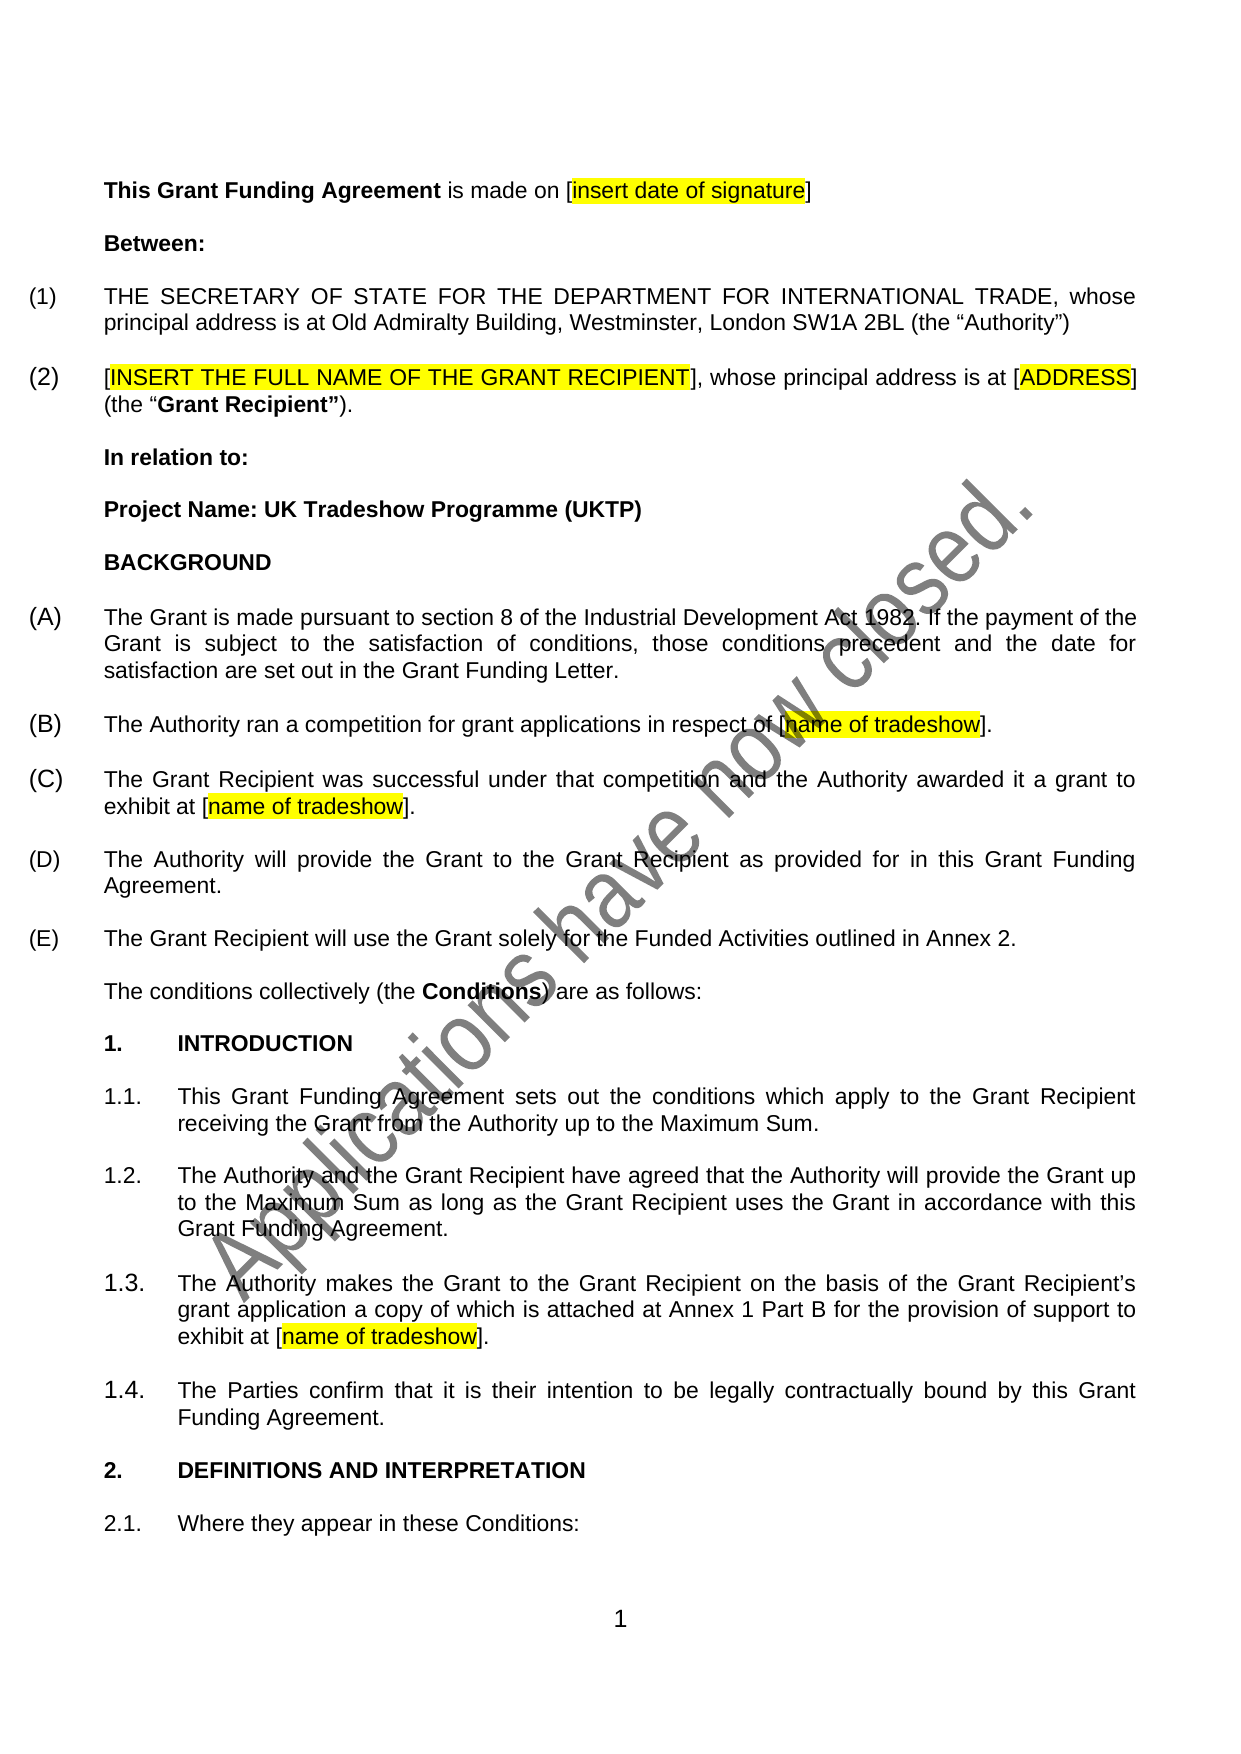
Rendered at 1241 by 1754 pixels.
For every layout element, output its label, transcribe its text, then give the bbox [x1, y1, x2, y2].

list Where they appear in these Conditions: [103, 1509, 1137, 1536]
list The Authority and the Grant Recipient have agreed that the Authority will provide the Grant up to the Maximum Sum as long as the Grant Recipient uses the Grant in accordance with this Grant Funding Agreement. [103, 1162, 330, 1241]
text Between: [103, 230, 1137, 257]
list The Grant Recipient will use the Grant solely for the Funded Activities outlined in Annex 2. [562, 925, 1137, 951]
text In relation to: [103, 443, 1137, 470]
subtitle [481, 1030, 1137, 1057]
text Project Name: UK Tradeshow Programme (UKTP) [103, 496, 978, 522]
text The conditions collectively (the Conditions) are as follows: [545, 978, 1137, 1004]
list The Grant Recipient was successful under that competition and the Authority awarded it a grant to exhibit at [name of tradeshow]. [707, 764, 1137, 819]
text [986, 496, 1137, 522]
list The Grant Recipient was successful under that competition and the Authority awarded it a grant to exhibit at [name of tradeshow]. [28, 764, 729, 819]
list This Grant Funding Agreement sets out the conditions which apply to the Grant Recipient receiving the Grant from the Authority up to the Maximum Sum. [103, 1083, 1137, 1136]
text This Grant Funding Agreement is made on [insert date of signature] [103, 177, 1137, 204]
text The conditions collectively (the Conditions) are as follows: [103, 978, 548, 1004]
list The Grant Recipient will use the Grant solely for the Funded Activities outlined in Annex 2. [28, 925, 554, 951]
text [948, 549, 1137, 575]
subtitle [448, 1030, 483, 1057]
list THE SECRETARY OF STATE FOR THE DEPARTMENT FOR INTERNATIONAL TRADE, whose principal address is at Old Admiralty Building, Westminster, London SW1A 2BL (the “Authority”) [28, 283, 1137, 336]
list The Authority makes the Grant to the Grant Recipient on the basis of the Grant Recipient’s grant application a copy of which is attached at Annex 1 Part B for the provision of support to exhibit at [name of tradeshow]. [103, 1268, 1137, 1349]
subtitle DEFINITIONS AND INTERPRETATION [103, 1457, 1137, 1483]
list The Authority ran a competition for grant applications in respect of [name of tradeshow]. [28, 709, 781, 738]
list The Authority will provide the Grant to the Grant Recipient as provided for in this Grant Funding Agreement. [28, 846, 1137, 899]
text BACKGROUND [103, 549, 943, 575]
list The Grant is made pursuant to section 8 of the Industrial Development Act 1982. If the payment of the Grant is subject to the satisfaction of conditions, those conditions precedent and the date for satisfaction are set out in the Grant Funding Letter. [28, 602, 1137, 683]
list The Authority and the Grant Recipient have agreed that the Authority will provide the Grant up to the Maximum Sum as long as the Grant Recipient uses the Grant in accordance with this Grant Funding Agreement. [322, 1162, 1137, 1241]
list [INSERT THE FULL NAME OF THE GRANT RECIPIENT], whose principal address is at [ADDRESS] (the “Grant Recipient”). [28, 362, 1137, 417]
list The Authority ran a competition for grant applications in respect of [name of tradeshow]. [800, 709, 1137, 738]
list The Parties confirm that it is their intention to be legally contractually bound by this Grant Funding Agreement. [103, 1375, 1137, 1431]
subtitle INTRODUCTION [103, 1030, 449, 1057]
